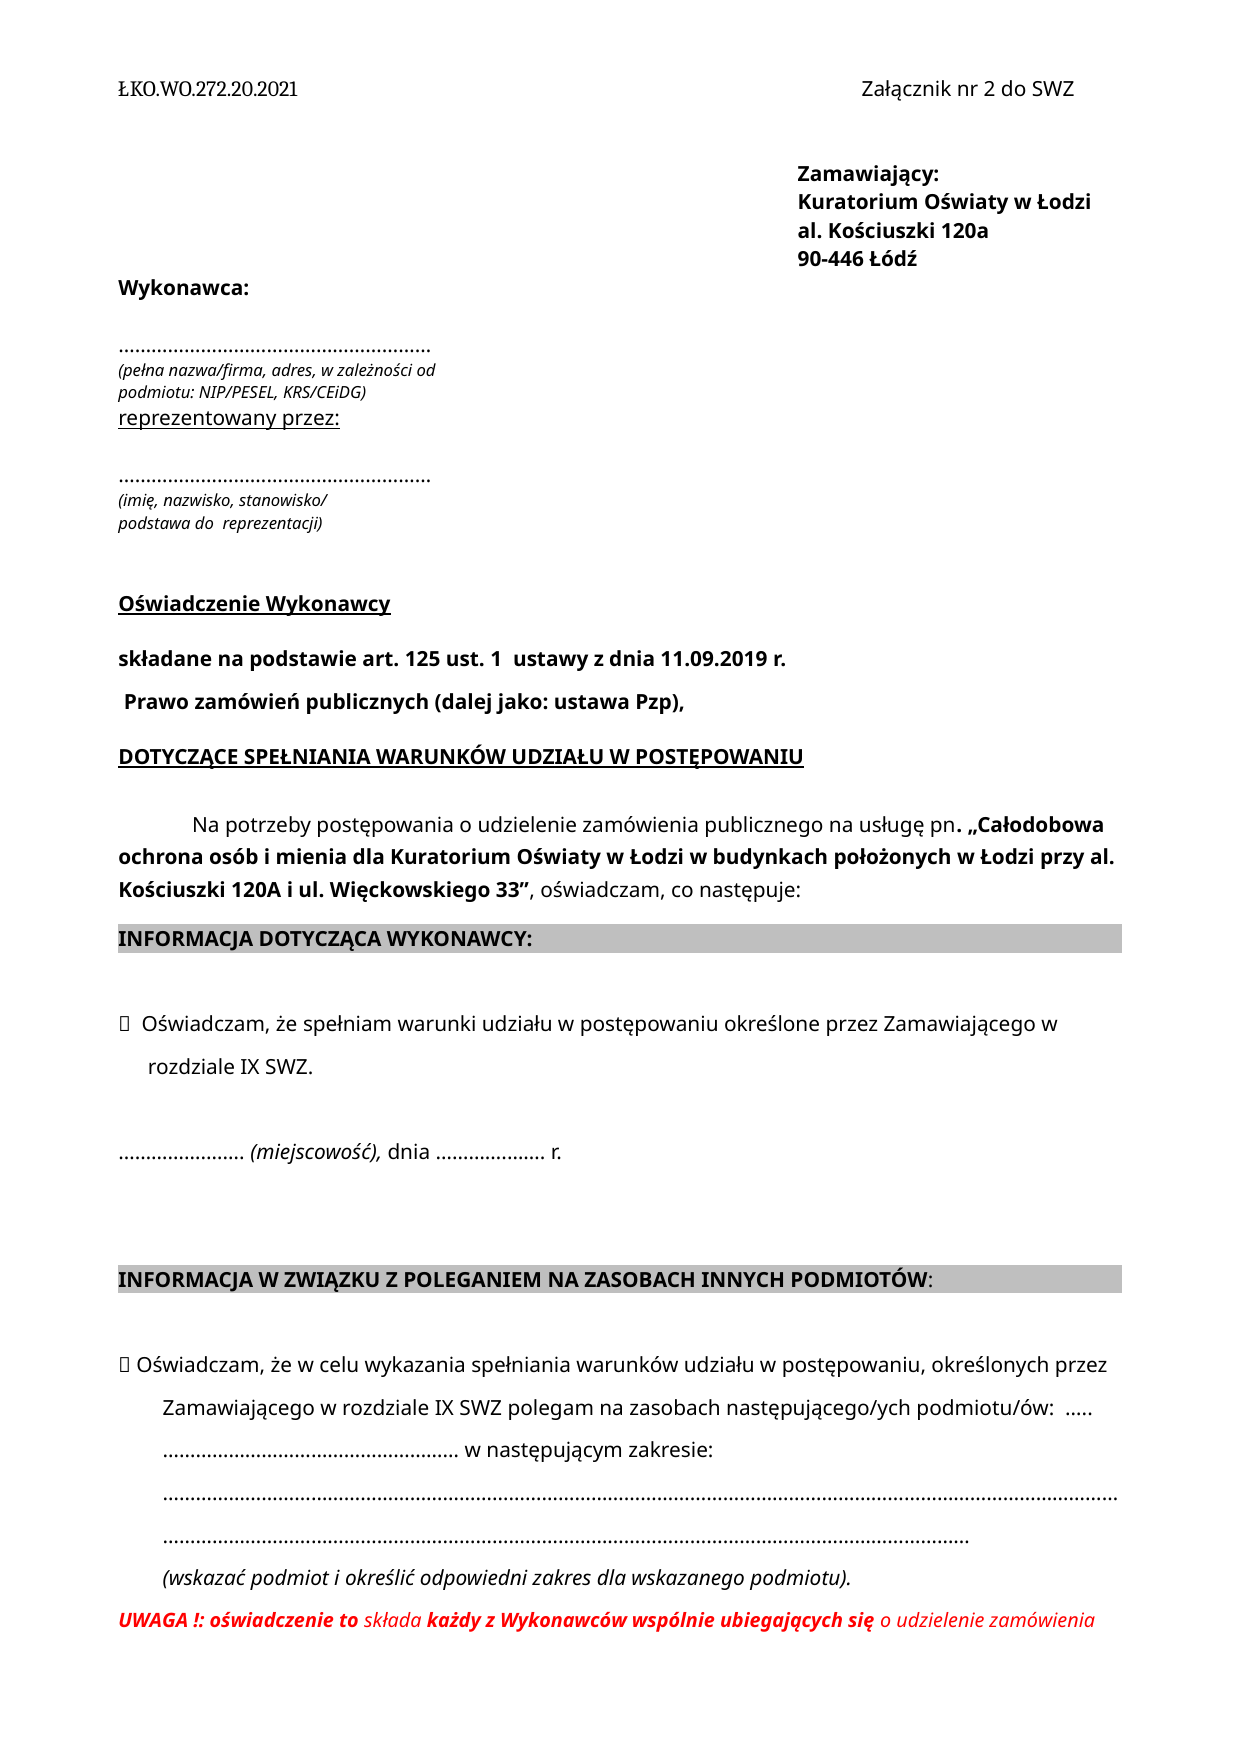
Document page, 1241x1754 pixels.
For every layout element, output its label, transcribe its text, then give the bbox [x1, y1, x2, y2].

text 90-446 Łódź [797, 244, 1122, 273]
text Wykonawca: [118, 273, 1122, 301]
text ŁKO.WO.272.20.2021 Załącznik nr 2 do SWZ [118, 74, 1122, 102]
text  Oświadczam, że w celu wykazania spełniania warunków udziału w postępowaniu, określonych przez [118, 1350, 1122, 1379]
text  Oświadczam, że spełniam warunki udziału w postępowaniu określone przez Zamawiającego w rozdziale IX SWZ. [118, 1009, 1122, 1081]
text Na potrzeby postępowania o udzielenie zamówienia publicznego na usługę pn. „Całodobowa ochrona osób i mienia dla Kuratorium Oświaty w Łodzi w budynkach położonych w Łodzi przy al. Kościuszki 120A i ul. Więckowskiego 33”, oświadczam, co następuje: [118, 810, 1122, 903]
text Oświadczenie Wykonawcy [118, 589, 1122, 618]
text podstawa do reprezentacji) [118, 512, 1122, 534]
text al. Kościuszki 120a [797, 216, 1122, 244]
text (wskazać podmiot i określić odpowiedni zakres dla wskazanego podmiotu). [133, 1563, 1122, 1592]
text Zamawiającego w rozdziale IX SWZ polegam na zasobach następującego/ych podmiotu/ów: …..……………………………………………… w następującym zakresie: …………………………………………………………………………………………………………………………………………………………………………………………………………………………………………………………………………………………… [162, 1393, 1122, 1549]
text (pełna nazwa/firma, adres, w zależności od podmiotu: NIP/PESEL, KRS/CEiDG) [118, 358, 502, 403]
text Kuratorium Oświaty w Łodzi [797, 187, 1122, 216]
text ………………………………………………… [118, 460, 1122, 489]
text DOTYCZĄCE SPEŁNIANIA WARUNKÓW UDZIAŁU W POSTĘPOWANIU [118, 742, 1122, 771]
text reprezentowany przez: [118, 403, 1122, 432]
text INFORMACJA W ZWIĄZKU Z POLEGANIEM NA ZASOBACH INNYCH PODMIOTÓW: [118, 1265, 1122, 1293]
text składane na podstawie art. 125 ust. 1 ustawy z dnia 11.09.2019 r. [118, 644, 1122, 673]
text Prawo zamówień publicznych (dalej jako: ustawa Pzp), [118, 687, 1122, 716]
text …………….……. (miejscowość), dnia ………….……. r. [118, 1137, 1122, 1166]
text ………………………………………………… [118, 330, 502, 358]
text INFORMACJA DOTYCZĄCA WYKONAWCY: [118, 924, 1122, 953]
text Zamawiający: [797, 159, 1122, 187]
text (imię, nazwisko, stanowisko/ [118, 489, 1122, 512]
